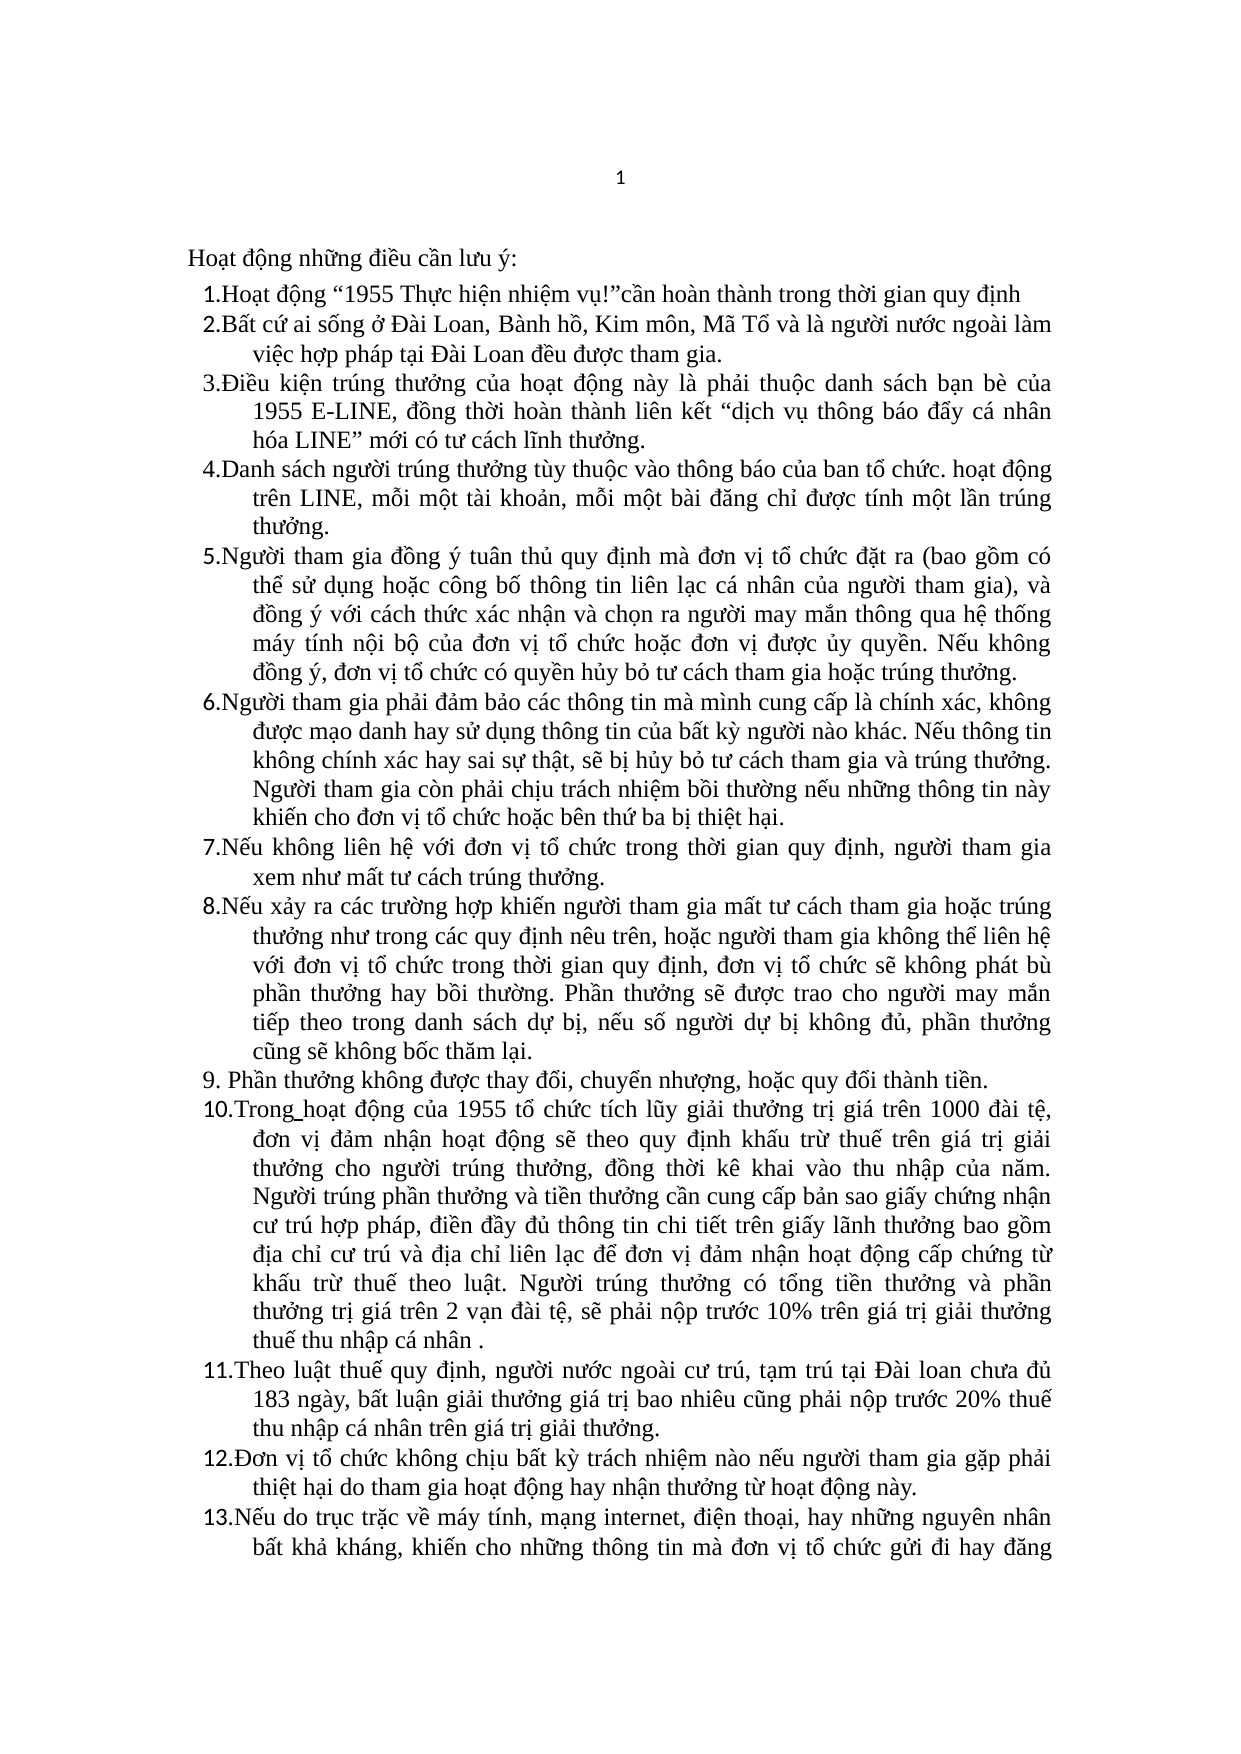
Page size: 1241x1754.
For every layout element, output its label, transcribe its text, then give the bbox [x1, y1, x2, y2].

list Trong hoạt động của 1955 tổ chức tích lũy giải thưởng trị giá trên 1000 đài tệ, đơn vị đảm nhận hoạt động sẽ theo quy định khấu trừ thuế trên giá trị giải thưởng cho người trúng thưởng, đồng thời kê khai vào thu nhập của năm. Người trúng phần thưởng và tiền thưởng cần cung cấp bản sao giấy chứng nhận cư trú hợp pháp, điền đầy đủ thông tin chi tiết trên giấy lãnh thưởng bao gồm địa chỉ cư trú và địa chỉ liên lạc để đơn vị đảm nhận hoạt động cấp chứng từ khấu trừ thuế theo luật. Người trúng thưởng có tổng tiền thưởng và phần thưởng trị giá trên 2 vạn đài tệ, sẽ phải nộp trước 10% trên giá trị giải thưởng thuế thu nhập cá nhân . [202, 1093, 1053, 1354]
text 1 [187, 164, 1053, 190]
list Phần thưởng không được thay đổi, chuyển nhượng, hoặc quy đổi thành tiền. [202, 1065, 1053, 1093]
list Bất cứ ai sống ở Đài Loan, Bành hồ, Kim môn, Mã Tổ và là người nước ngoài làm việc hợp pháp tại Đài Loan đều được tham gia. [202, 308, 1053, 368]
list Danh sách người trúng thưởng tùy thuộc vào thông báo của ban tổ chức. hoạt động trên LINE, mỗi một tài khoản, mỗi một bài đăng chỉ được tính một lần trúng thưởng. [202, 454, 1053, 540]
text Hoạt động những điều cần lưu ý: [187, 215, 1053, 278]
list Theo luật thuế quy định, người nước ngoài cư trú, tạm trú tại Đài loan chưa đủ 183 ngày, bất luận giải thưởng giá trị bao nhiêu cũng phải nộp trước 20% thuế thu nhập cá nhân trên giá trị giải thưởng. [202, 1354, 1053, 1442]
list Nếu xảy ra các trường hợp khiến người tham gia mất tư cách tham gia hoặc trúng thưởng như trong các quy định nêu trên, hoặc người tham gia không thể liên hệ với đơn vị tổ chức trong thời gian quy định, đơn vị tổ chức sẽ không phát bù phần thưởng hay bồi thường. Phần thưởng sẽ được trao cho người may mắn tiếp theo trong danh sách dự bị, nếu số người dự bị không đủ, phần thưởng cũng sẽ không bốc thăm lại. [202, 890, 1053, 1065]
list Người tham gia phải đảm bảo các thông tin mà mình cung cấp là chính xác, không được mạo danh hay sử dụng thông tin của bất kỳ người nào khác. Nếu thông tin không chính xác hay sai sự thật, sẽ bị hủy bỏ tư cách tham gia và trúng thưởng. Người tham gia còn phải chịu trách nhiệm bồi thường nếu những thông tin này khiến cho đơn vị tổ chức hoặc bên thứ ba bị thiệt hại. [202, 686, 1053, 831]
list Người tham gia đồng ý tuân thủ quy định mà đơn vị tổ chức đặt ra (bao gồm có thể sử dụng hoặc công bố thông tin liên lạc cá nhân của người tham gia), và đồng ý với cách thức xác nhận và chọn ra người may mắn thông qua hệ thống máy tính nội bộ của đơn vị tổ chức hoặc đơn vị được ủy quyền. Nếu không đồng ý, đơn vị tổ chức có quyền hủy bỏ tư cách tham gia hoặc trúng thưởng. [202, 540, 1053, 686]
list Hoạt động “1955 Thực hiện nhiệm vụ!”cần hoàn thành trong thời gian quy định [202, 278, 1053, 308]
list Nếu không liên hệ với đơn vị tổ chức trong thời gian quy định, người tham gia xem như mất tư cách trúng thưởng. [202, 831, 1053, 890]
list Điều kiện trúng thưởng của hoạt động này là phải thuộc danh sách bạn bè của 1955 E-LINE, đồng thời hoàn thành liên kết “dịch vụ thông báo đẩy cá nhân hóa LINE” mới có tư cách lĩnh thưởng. [202, 368, 1053, 454]
list Nếu do trục trặc về máy tính, mạng internet, điện thoại, hay những nguyên nhân bất khả kháng, khiến cho những thông tin mà đơn vị tổ chức gửi đi hay đăng [202, 1501, 1053, 1561]
list Đơn vị tổ chức không chịu bất kỳ trách nhiệm nào nếu người tham gia gặp phải thiệt hại do tham gia hoạt động hay nhận thưởng từ hoạt động này. [202, 1442, 1053, 1501]
